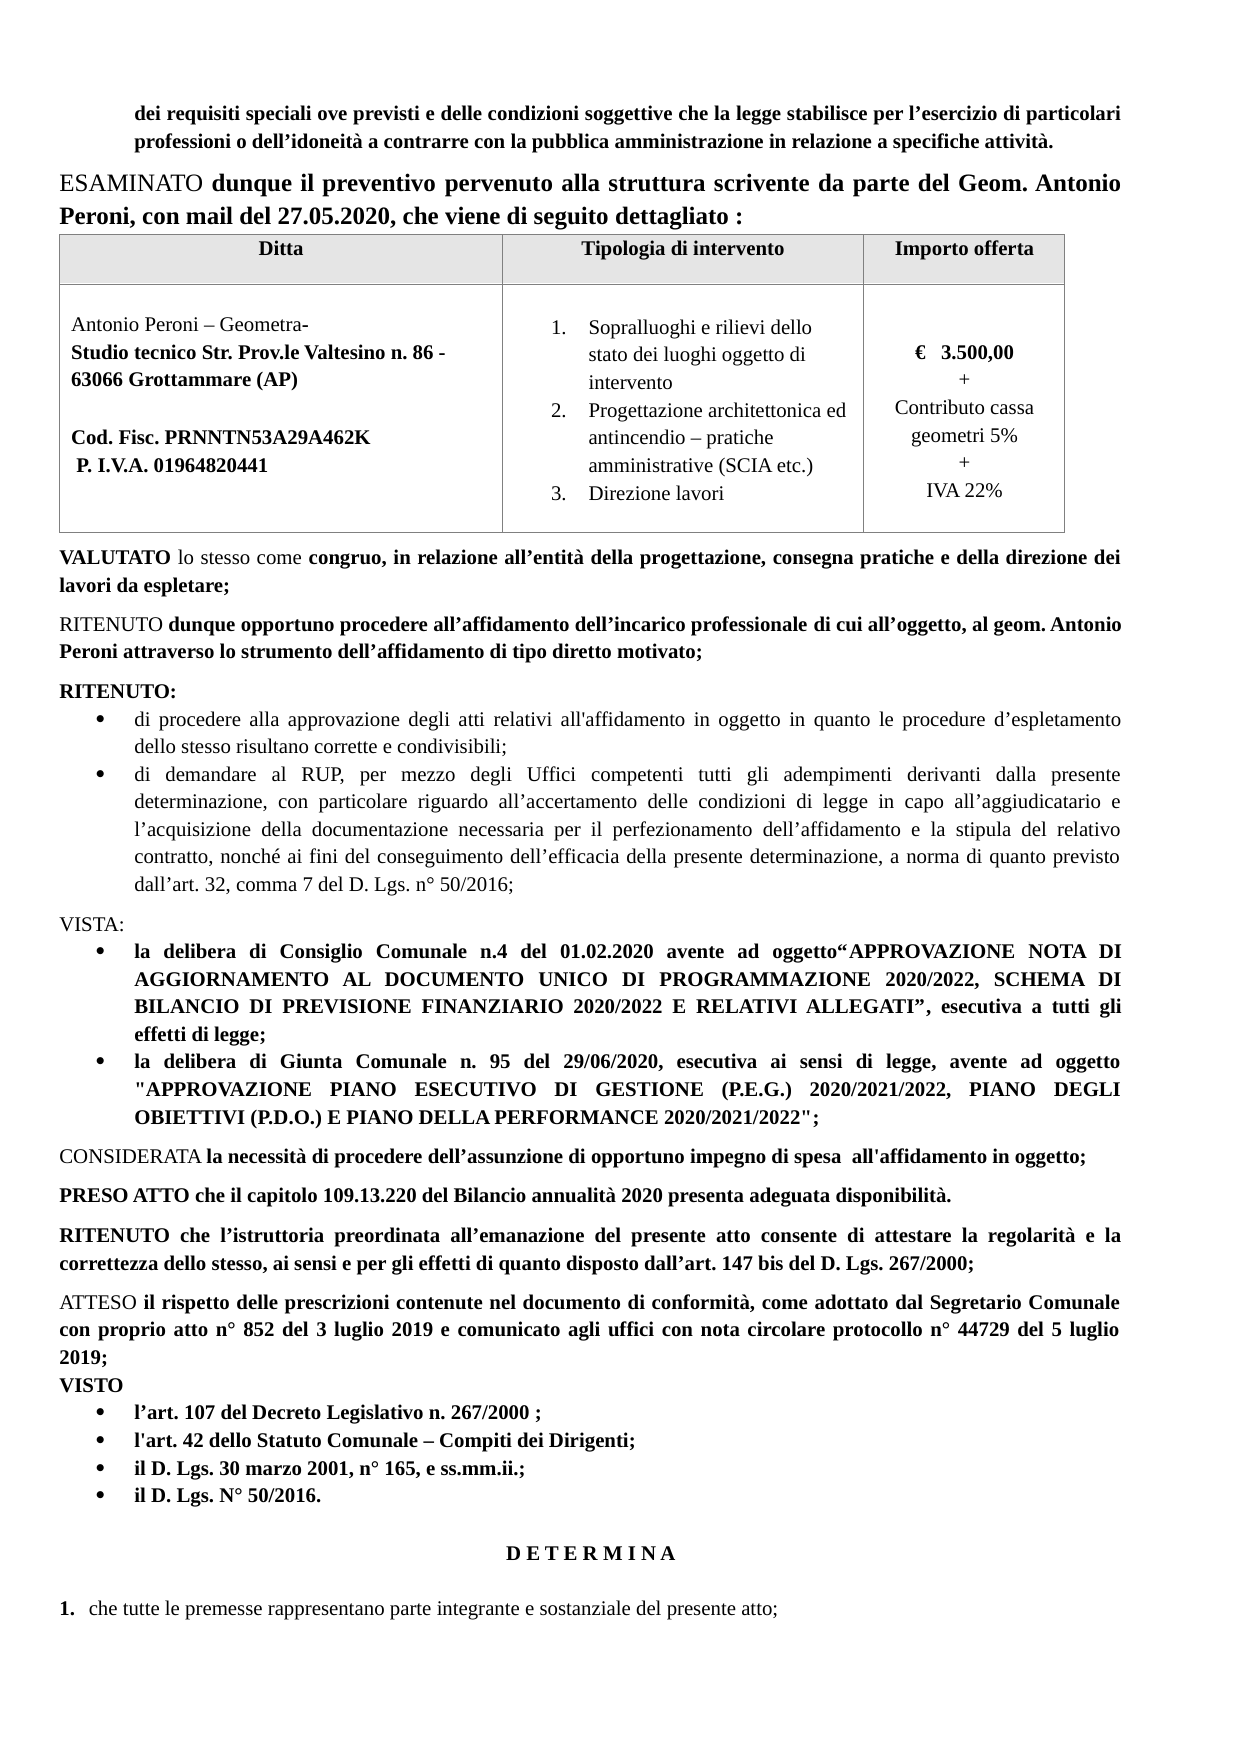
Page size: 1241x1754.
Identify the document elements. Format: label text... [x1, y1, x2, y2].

text ATTESO il rispetto delle prescrizioni contenute nel documento di conformità, come adottato dal Segretario Comunale con proprio atto n° 852 del 3 luglio 2019 e comunicato agli uffici con nota circolare protocollo n° 44729 del 5 luglio 2019; [59, 1290, 1122, 1369]
list l'art. 42 dello Statuto Comunale – Compiti dei Dirigenti; [97, 1428, 1064, 1452]
list la delibera di Consiglio Comunale n.4 del 01.02.2020 avente ad oggetto“APPROVAZIONE NOTA DI AGGIORNAMENTO AL DOCUMENTO UNICO DI PROGRAMMAZIONE 2020/2022, SCHEMA DI BILANCIO DI PREVISIONE FINANZIARIO 2020/2022 E RELATIVI ALLEGATI”, esecutiva a tutti gli effetti di legge; [97, 939, 1122, 1046]
list l’art. 107 del Decreto Legislativo n. 267/2000 ; [97, 1400, 1064, 1424]
table_header Ditta [60, 235, 502, 283]
table_header Importo offerta [864, 235, 1064, 283]
list che tutte le premesse rappresentano parte integrante e sostanziale del presente atto; [59, 1596, 1122, 1620]
text VALUTATO lo stesso come congruo, in relazione all’entità della progettazione, consegna pratiche e della direzione dei lavori da espletare; [59, 545, 1122, 597]
text VISTA: [59, 911, 1122, 936]
text PRESO ATTO che il capitolo 109.13.220 del Bilancio annualità 2020 presenta adeguata disponibilità. [59, 1183, 1122, 1207]
table_cell Antonio Peroni – Geometra- Studio tecnico Str. Prov.le Valtesino n. 86 - 63066 Grottammare (AP) Cod. Fisc. PRNNTN53A29A462K P. I.V.A. 01964820441 [60, 285, 502, 532]
text RITENUTO: [59, 679, 1122, 703]
list il D. Lgs. N° 50/2016. [97, 1483, 1122, 1507]
table_cell € 3.500,00 + Contributo cassa geometri 5% + IVA 22% [864, 285, 1064, 532]
text RITENUTO che l’istruttoria preordinata all’emanazione del presente atto consente di attestare la regolarità e la correttezza dello stesso, ai sensi e per gli effetti di quanto disposto dall’art. 147 bis del D. Lgs. 267/2000; [59, 1223, 1122, 1274]
text RITENUTO dunque opportuno procedere all’affidamento dell’incarico professionale di cui all’oggetto, al geom. Antonio Peroni attraverso lo strumento dell’affidamento di tipo diretto motivato; [59, 612, 1122, 663]
text VISTO [59, 1373, 1064, 1397]
list la delibera di Giunta Comunale n. 95 del 29/06/2020, esecutiva ai sensi di legge, avente ad oggetto "APPROVAZIONE PIANO ESECUTIVO DI GESTIONE (P.E.G.) 2020/2021/2022, PIANO DEGLI OBIETTIVI (P.D.O.) E PIANO DELLA PERFORMANCE 2020/2021/2022"; [97, 1049, 1122, 1129]
list dei requisiti speciali ove previsti e delle condizioni soggettive che la legge stabilisce per l’esercizio di particolari professioni o dell’idoneità a contrarre con la pubblica amministrazione in relazione a specifiche attività. [97, 101, 1122, 153]
table_cell Sopralluoghi e rilievi dello stato dei luoghi oggetto di intervento Progettazione architettonica ed antincendio – pratiche amministrative (SCIA etc.) Direzione lavori [503, 285, 863, 532]
list di demandare al RUP, per mezzo degli Uffici competenti tutti gli adempimenti derivanti dalla presente determinazione, con particolare riguardo all’accertamento delle condizioni di legge in capo all’aggiudicatario e l’acquisizione della documentazione necessaria per il perfezionamento dell’affidamento e la stipula del relativo contratto, nonché ai fini del conseguimento dell’efficacia della presente determinazione, a norma di quanto previsto dall’art. 32, comma 7 del D. Lgs. n° 50/2016; [97, 762, 1122, 896]
text D E T E R M I N A [59, 1541, 1122, 1565]
text ESAMINATO dunque il preventivo pervenuto alla struttura scrivente da parte del Geom. Antonio Peroni, con mail del 27.05.2020, che viene di seguito dettagliato : [59, 168, 1122, 230]
table_header Tipologia di intervento [503, 235, 863, 283]
list di procedere alla approvazione degli atti relativi all'affidamento in oggetto in quanto le procedure d’espletamento dello stesso risultano corrette e condivisibili; [97, 706, 1122, 758]
text CONSIDERATA la necessità di procedere dell’assunzione di opportuno impegno di spesa all'affidamento in oggetto; [59, 1144, 1122, 1168]
list il D. Lgs. 30 marzo 2001, n° 165, e ss.mm.ii.; [97, 1455, 1064, 1479]
